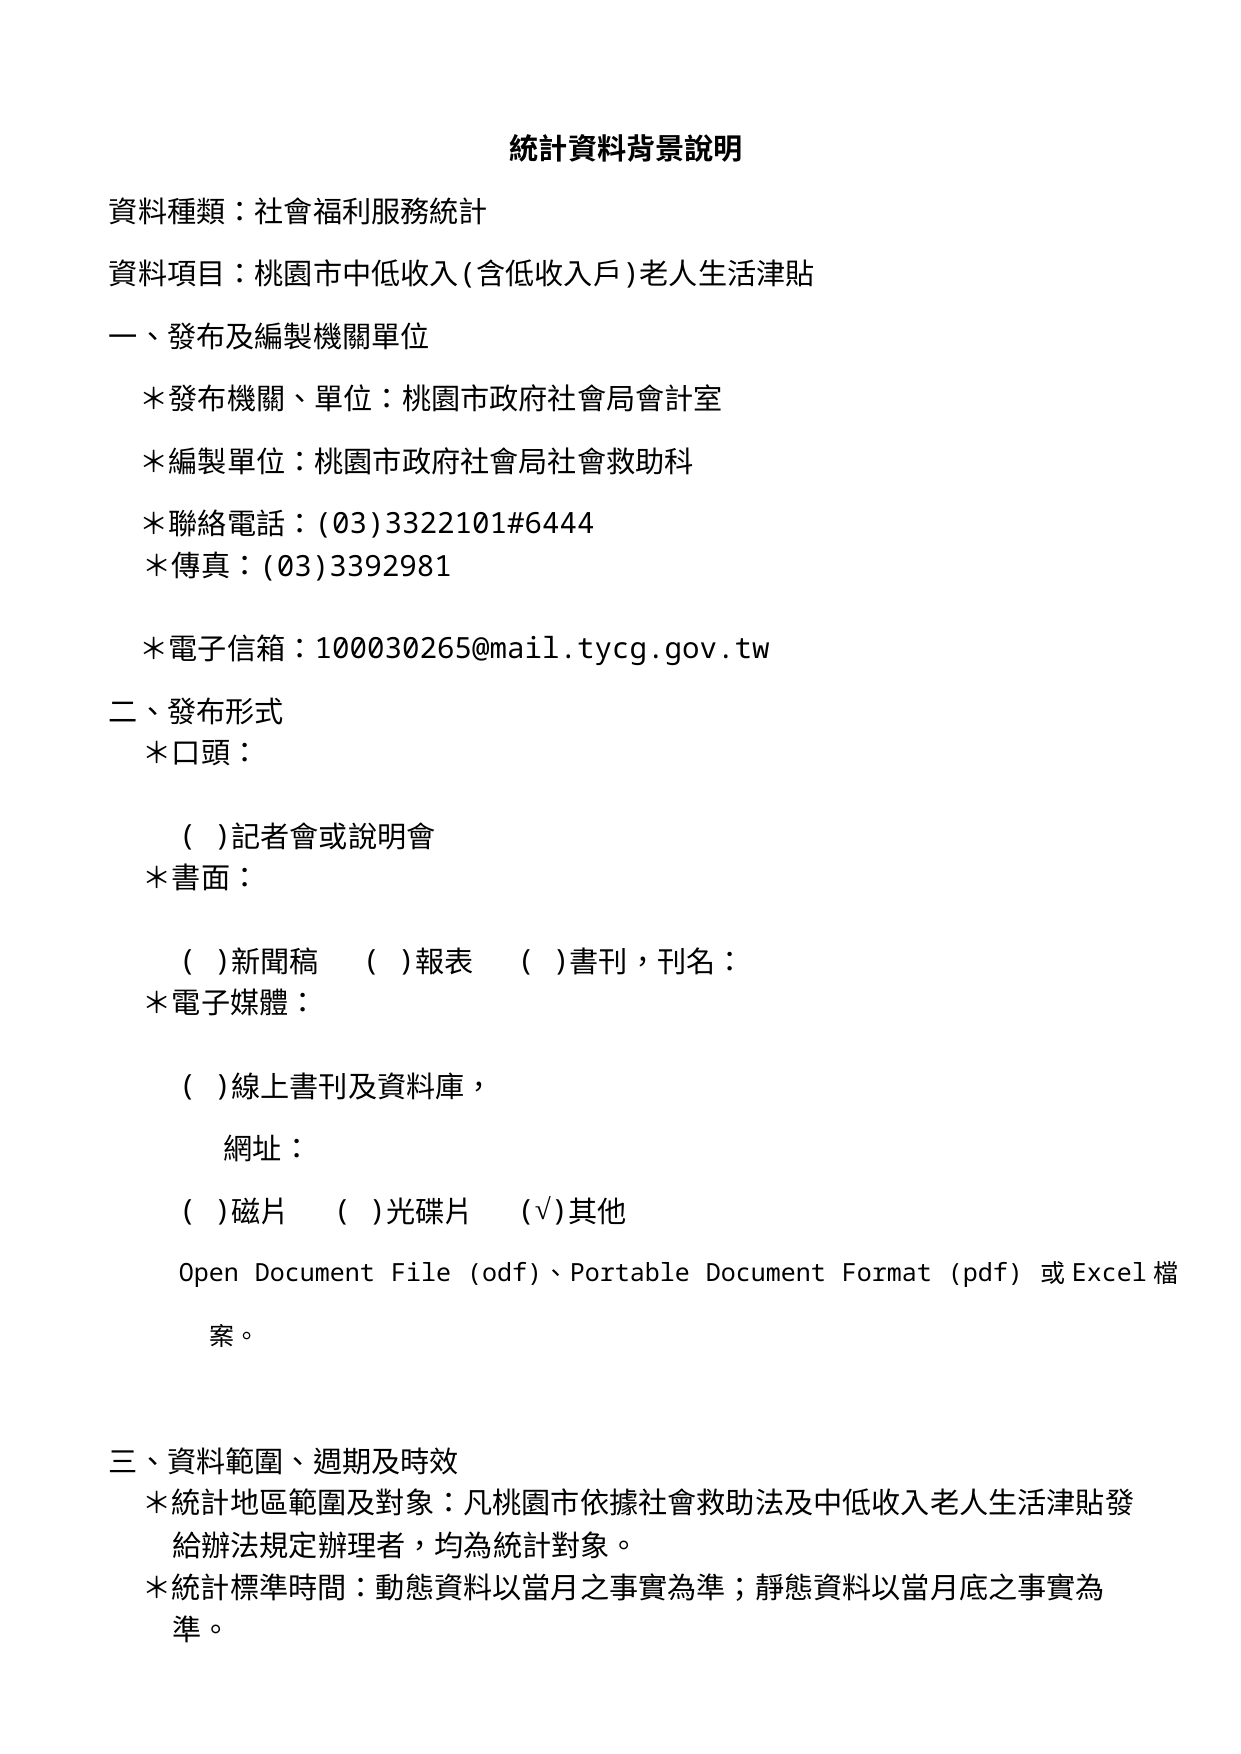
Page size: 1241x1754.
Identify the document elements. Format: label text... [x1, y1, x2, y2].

table_header 統計資料背景說明 資料種類：社會福利服務統計 資料項目：桃園市中低收入(含低收入戶)老人生活津貼 一、發布及編製機關單位 ＊發布機關、單位：桃園市政府社會局會計室 ＊編製單位：桃園市政府社會局社會救助科 ＊聯絡電話：(03)3322101#6444 ＊傳真：(03)3392981 ＊電子信箱：100030265@mail.tycg.gov.tw 二、發布形式 ＊口頭： ( )記者會或說明會 ＊書面： ( )新聞稿 ( )報表 ( )書刊，刊名： ＊電子媒體： ( )線上書刊及資料庫， 網址： ( )磁片 ( )光碟片 (√)其他 Open Document File (odf)、Portable Document Format (pdf) 或Excel檔案。 三、資料範圍、週期及時效 ＊統計地區範圍及對象：凡桃園市依據社會救助法及中低收入老人生活津貼發給辦法規定辦理者，均為統計對象。 ＊統計標準時間：動態資料以當月之事實為準；靜態資料以當月底之事實為準。 ＊統計項目定義： (一)人數：以核定有案，當月應發放之人數。 (二)金額：指依上項應發放人數為基準所應發放之金額。 (三)低收入戶：係指經申請戶籍所在地本市主管機關審核認定，符合家庭總收入，平均分配全家人口，每人每月在最低生活費以下，且家庭財產未超過本局公告之當年度一定金額者。 (四)中低收入：係指經申請戶籍所在地本市主管機關審核認定，符合家庭總收入，平均分配全家人口，每人每月不超過最低生活費2.5倍，且家庭財產未超過本局公告之當年度一定金額者。 (四)原住民：依原住民身分法，具原住民身分者即予以統計，而不論其是否隸屬於原住民戶。 ＊統計單位：人、元。 ＊統計分類：橫項依「身分別」分；縱項依「低收入戶」、「中低收入」及「具原住民身分」分。 ＊發布週期(指資料編製或產生之頻率，如月、季、年等)：月。 ＊時效(指統計標準時間至資料發布時間之間隔時間）：25日。 ＊資料變革：無。 四、公開資料發布訊息 ＊預告發布日期(含預告方式及週期)：每月終了後25日(遇假日順延)以報表、網際網路發布。 ＊同步發送單位(說明資料發布時同步發送之單位或可同步查得該資料之網址)：衛生福利部統計處、桃園市政府主計處。 五、資料品質 ＊統計指標編製方法與資料來源說明：依據桃園市政府辦理中低收入老人生活津貼登記資料彙編。 ＊統計資料交叉查核及確保資料合理性之機制（說明各項資料之相互關係及不同資料來源之相關統計差異性）： (一)低收入戶之各款別及中低收入各類別「人數(金額)」之總和=總計之「人數(金額)」。 (二)一般民眾及院外就養榮民「人數(金額)」之總和=總計之「人數(金額)」。 六、須注意及預定改變之事項（說明預定修正之資料、定義、統計方法等及其修正原因）：無。 七、其他事項：無。 [98, 105, 1155, 1649]
